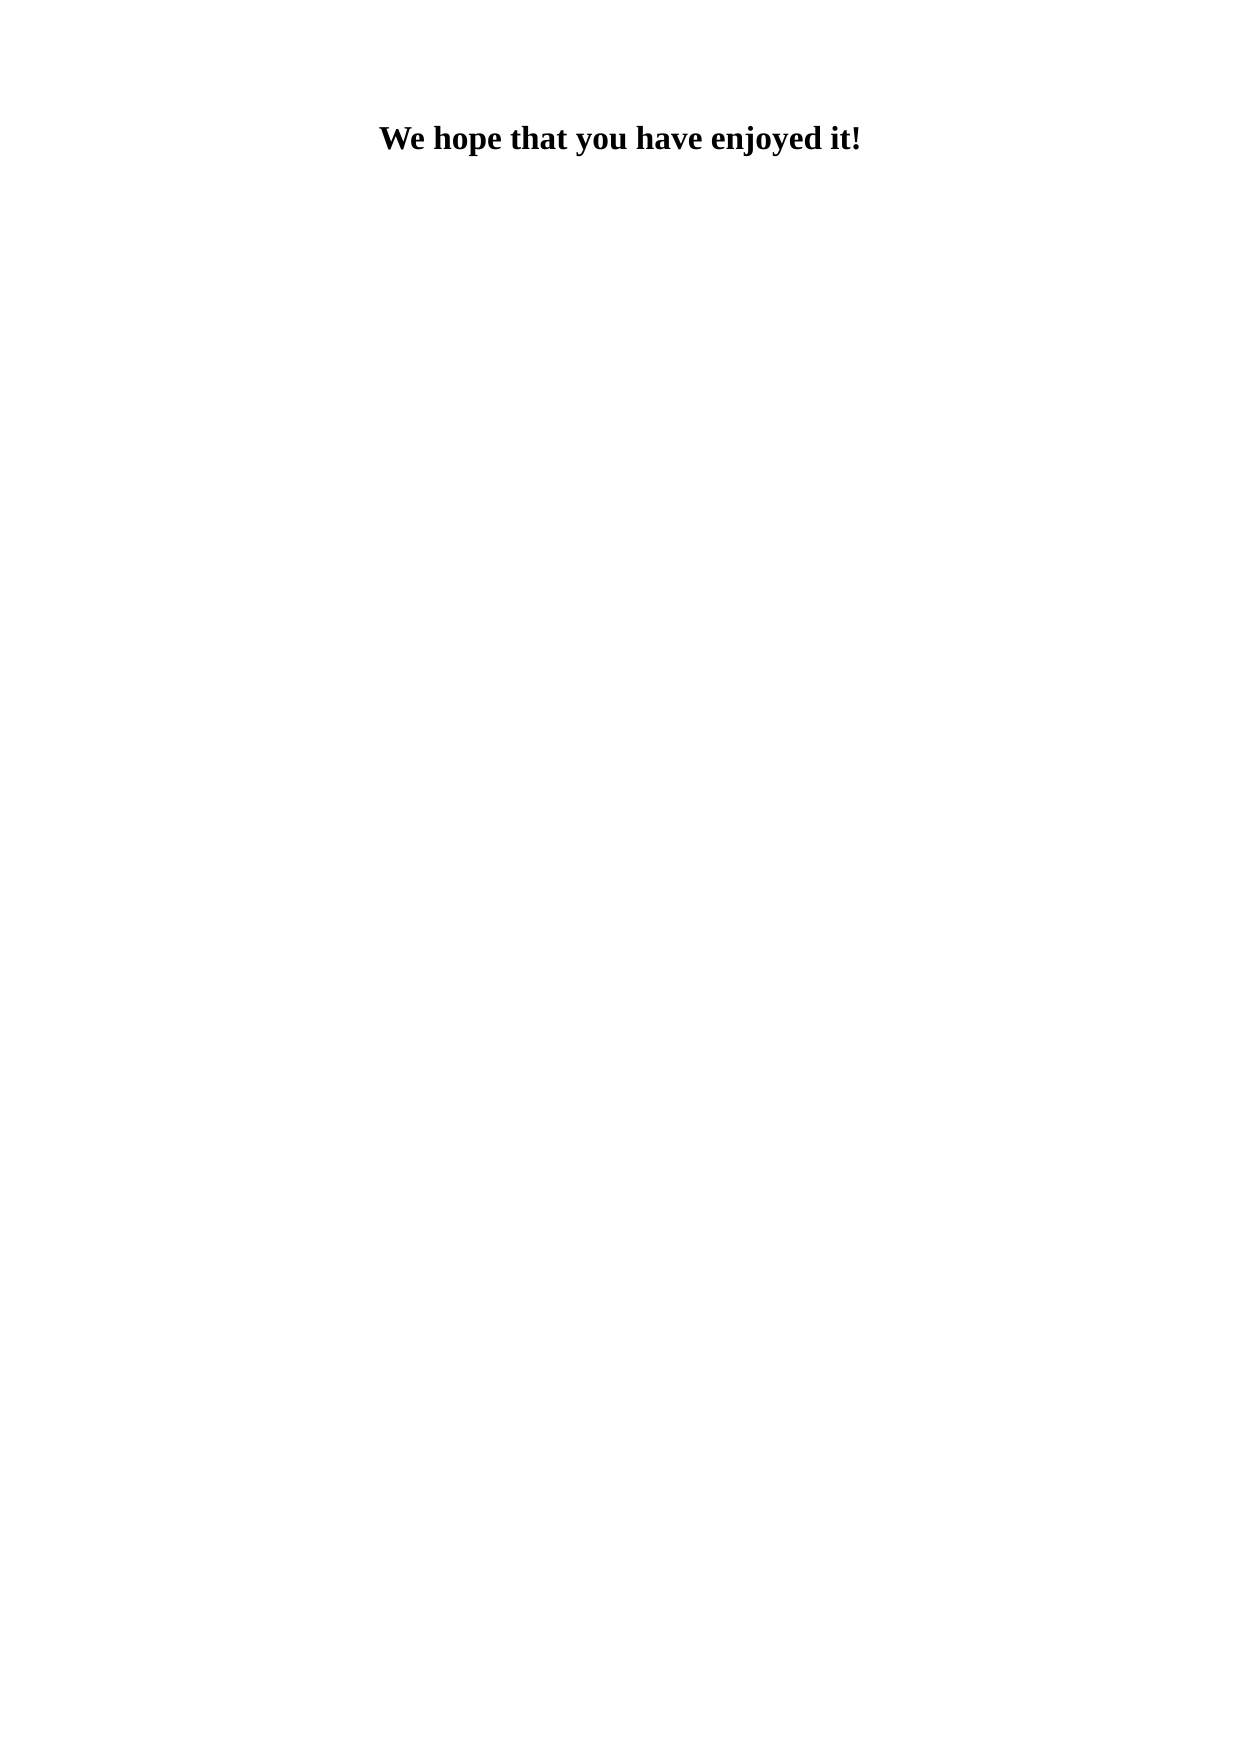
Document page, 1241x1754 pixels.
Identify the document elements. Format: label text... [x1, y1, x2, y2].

text We hope that you have enjoyed it! [118, 118, 1122, 156]
